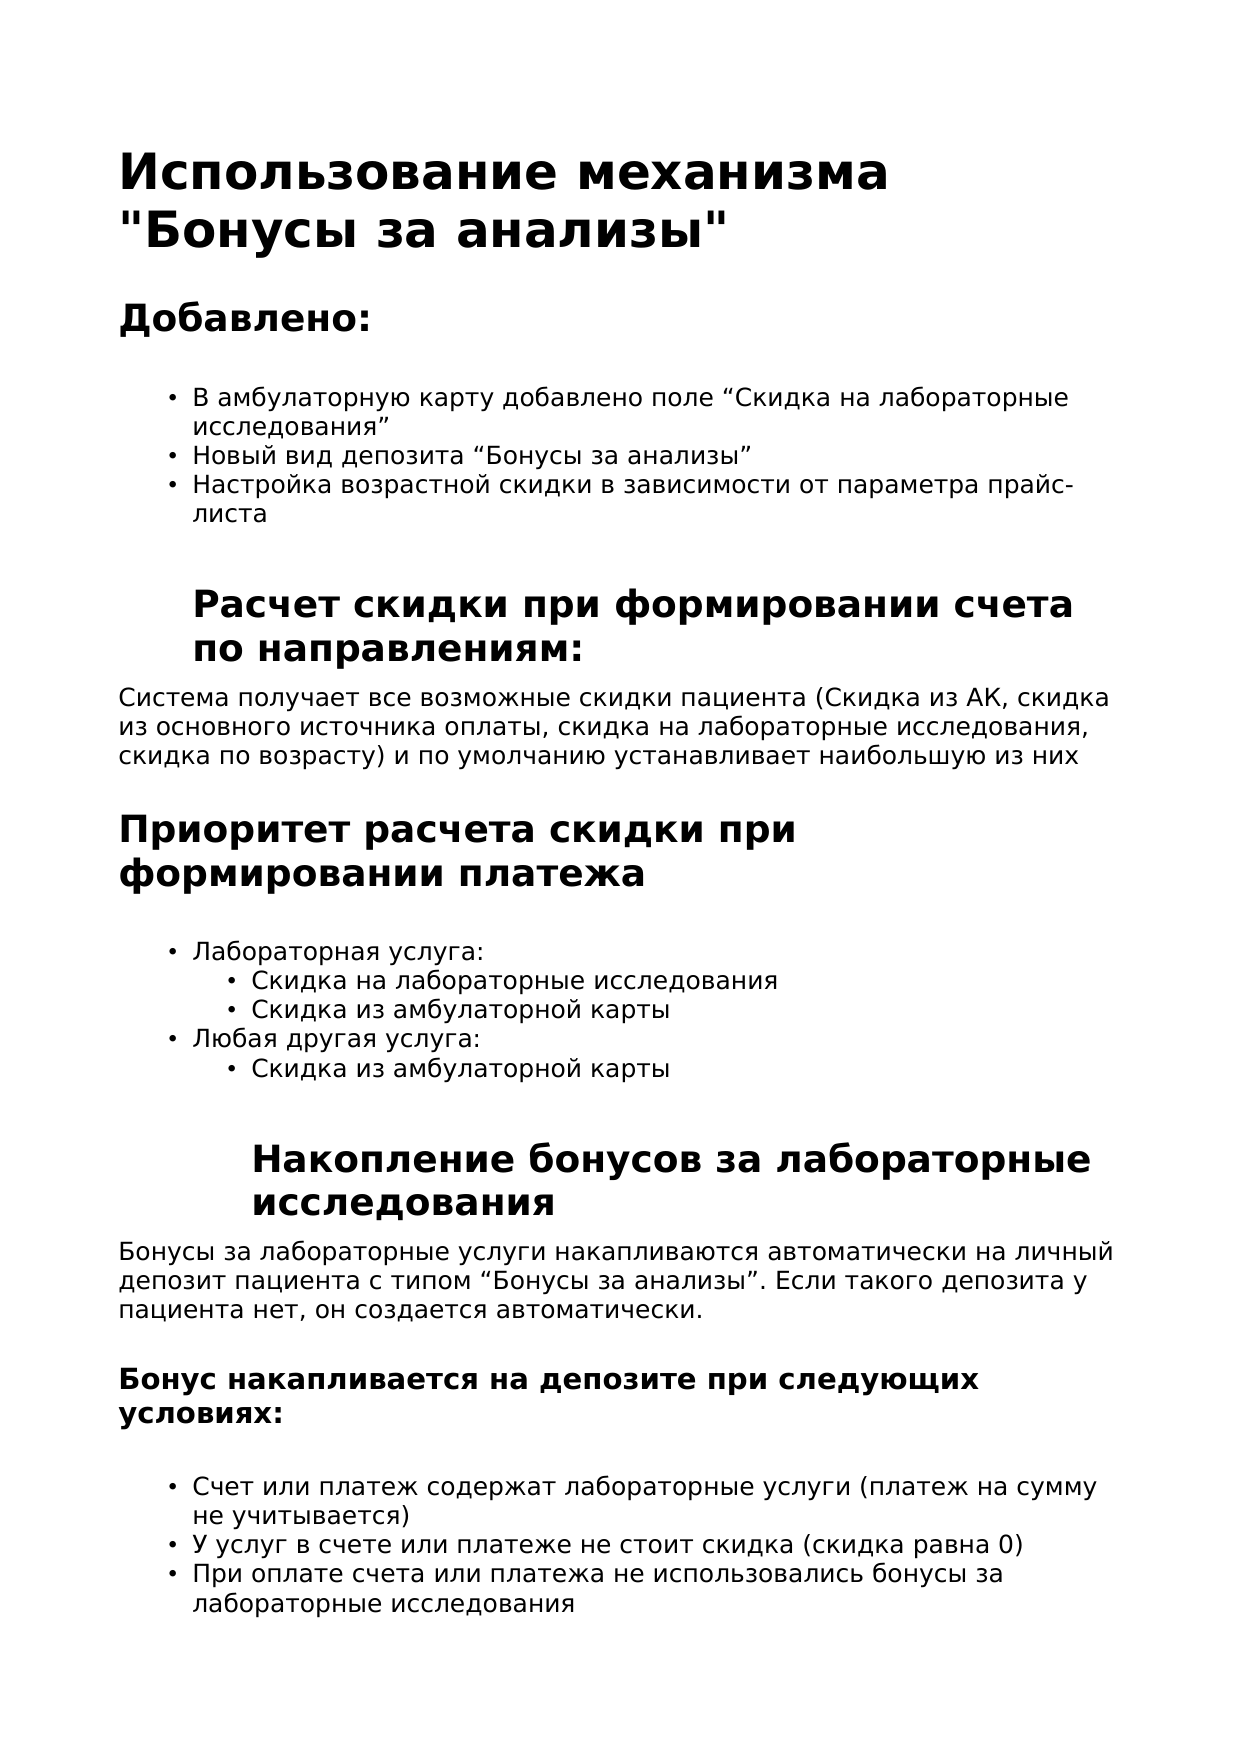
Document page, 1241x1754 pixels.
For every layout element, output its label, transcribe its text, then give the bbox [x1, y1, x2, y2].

list Любая другая услуга: [177, 1024, 1122, 1054]
subtitle Приоритет расчета скидки при формировании платежа [118, 808, 1122, 895]
list Настройка возрастной скидки в зависимости от параметра прайс-листа [177, 470, 1122, 528]
list Скидка из амбулаторной карты [236, 995, 1122, 1024]
subtitle Добавлено: [118, 297, 1122, 341]
list Скидка из амбулаторной карты [236, 1054, 1122, 1083]
subtitle Использование механизма "Бонусы за анализы" [118, 143, 1122, 259]
subtitle Бонус накапливается на депозите при следующих условиях: [118, 1362, 1122, 1430]
list В амбулаторную карту добавлено поле “Скидка на лабораторные исследования” [177, 383, 1122, 441]
subtitle Накопление бонусов за лабораторные исследования [236, 1137, 1122, 1225]
list Скидка на лабораторные исследования [236, 966, 1122, 995]
list Счет или платеж содержат лабораторные услуги (платеж на сумму не учитывается) [177, 1472, 1122, 1530]
list У услуг в счете или платеже не стоит скидка (скидка равна 0) [177, 1530, 1122, 1559]
text Система получает все возможные скидки пациента (Скидка из АК, скидка из основного источника оплаты, скидка на лабораторные исследования, скидка по возрасту) и по умолчанию устанавливает наибольшую из них [118, 683, 1122, 770]
list Лабораторная услуга: [177, 937, 1122, 966]
text Бонусы за лабораторные услуги накапливаются автоматически на личный депозит пациента с типом “Бонусы за анализы”. Если такого депозита у пациента нет, он создается автоматически. [118, 1237, 1122, 1325]
list При оплате счета или платежа не использовались бонусы за лабораторные исследования [177, 1559, 1122, 1618]
list Новый вид депозита “Бонусы за анализы” [177, 441, 1122, 470]
subtitle Расчет скидки при формировании счета по направлениям: [177, 583, 1122, 670]
